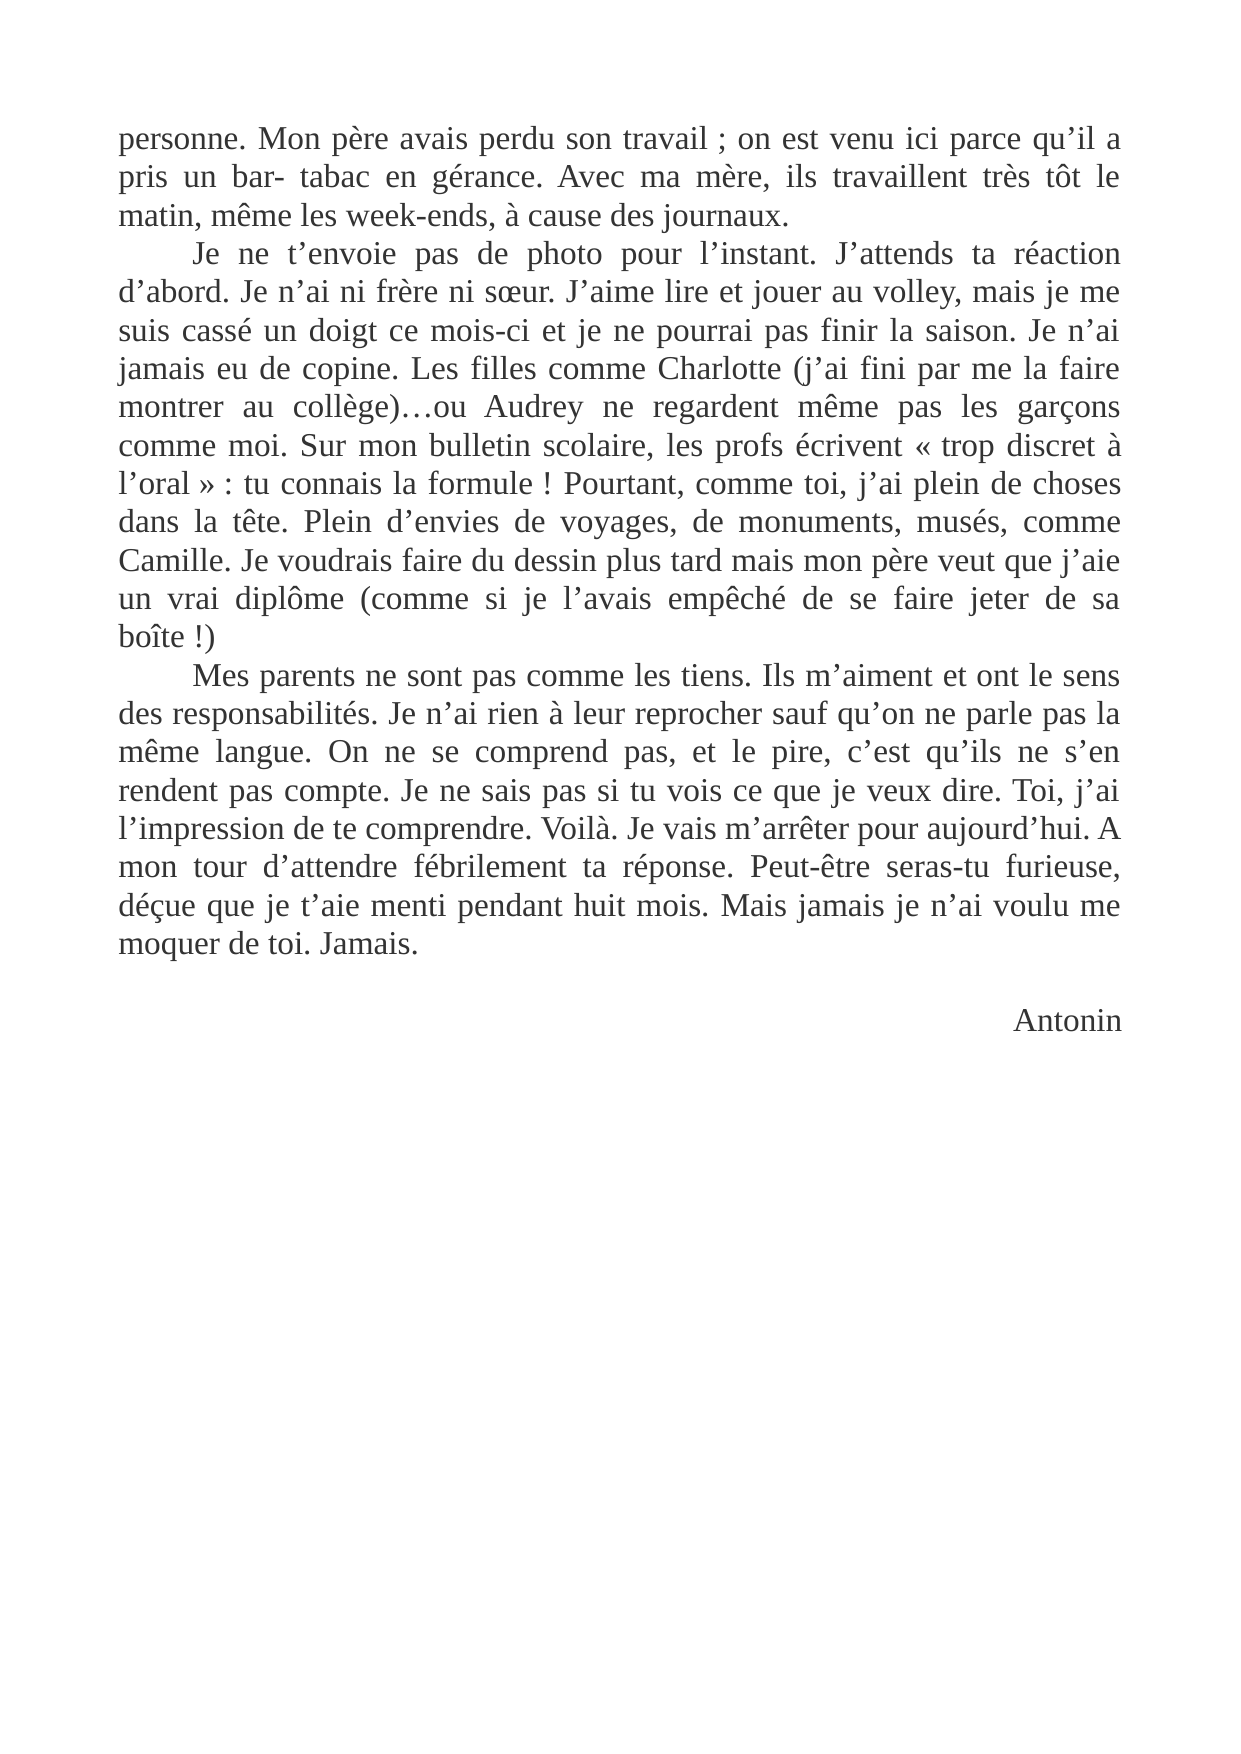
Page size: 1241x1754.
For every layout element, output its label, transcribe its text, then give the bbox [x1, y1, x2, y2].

text Antonin [118, 1000, 1122, 1038]
text Je ne t’envoie pas de photo pour l’instant. J’attends ta réaction d’abord. Je n’ai ni frère ni sœur. J’aime lire et jouer au volley, mais je me suis cassé un doigt ce mois-ci et je ne pourrai pas finir la saison. Je n’ai jamais eu de copine. Les filles comme Charlotte (j’ai fini par me la faire montrer au collège)…ou Audrey ne regardent même pas les garçons comme moi. Sur mon bulletin scolaire, les profs écrivent « trop discret à l’oral » : tu connais la formule ! Pourtant, comme toi, j’ai plein de choses dans la tête. Plein d’envies de voyages, de monuments, musés, comme Camille. Je voudrais faire du dessin plus tard mais mon père veut que j’aie un vrai diplôme (comme si je l’avais empêché de se faire jeter de sa boîte !) [118, 233, 1122, 655]
text personne. Mon père avais perdu son travail ; on est venu ici parce qu’il a pris un bar- tabac en gérance. Avec ma mère, ils travaillent très tôt le matin, même les week-ends, à cause des journaux. [118, 118, 1122, 233]
text Mes parents ne sont pas comme les tiens. Ils m’aiment et ont le sens des responsabilités. Je n’ai rien à leur reprocher sauf qu’on ne parle pas la même langue. On ne se comprend pas, et le pire, c’est qu’ils ne s’en rendent pas compte. Je ne sais pas si tu vois ce que je veux dire. Toi, j’ai l’impression de te comprendre. Voilà. Je vais m’arrêter pour aujourd’hui. A mon tour d’attendre fébrilement ta réponse. Peut-être seras-tu furieuse, déçue que je t’aie menti pendant huit mois. Mais jamais je n’ai voulu me moquer de toi. Jamais. [118, 655, 1122, 961]
